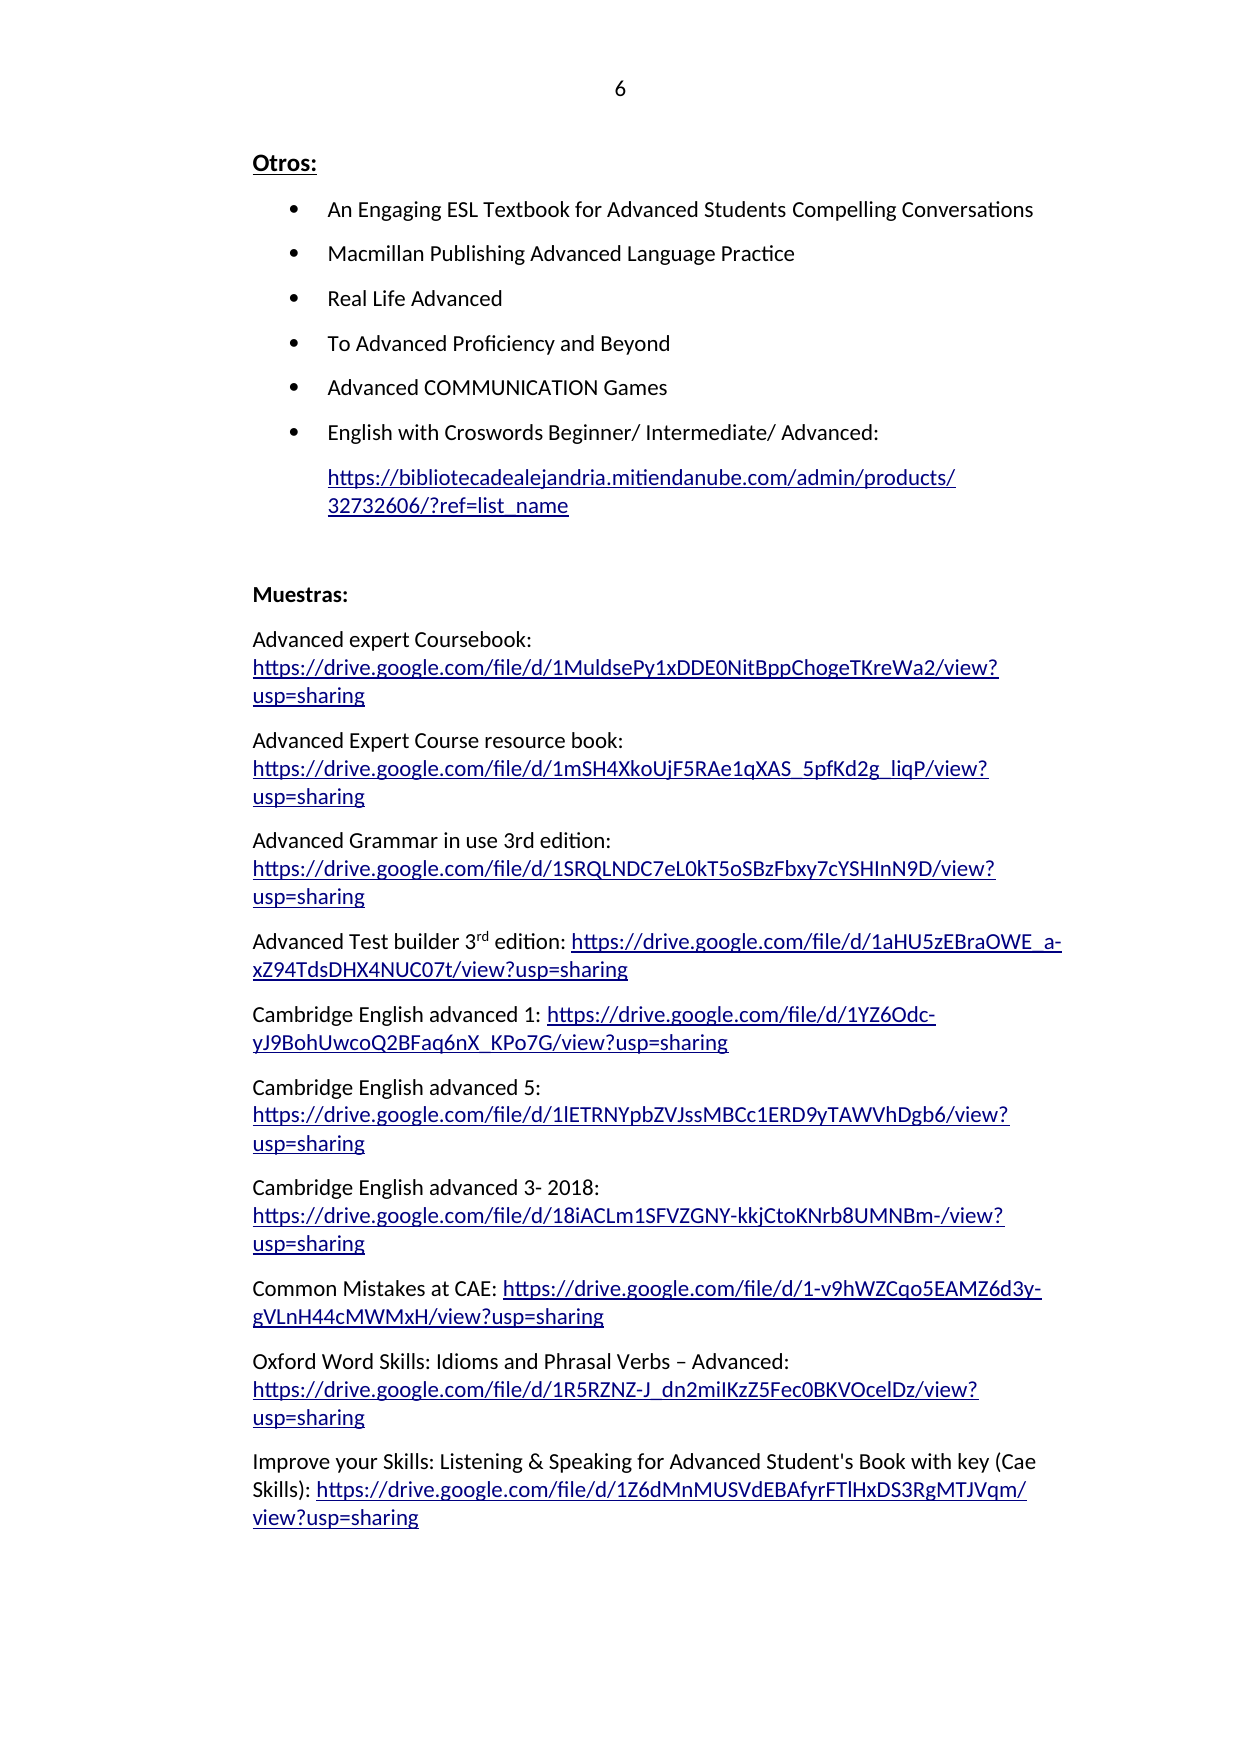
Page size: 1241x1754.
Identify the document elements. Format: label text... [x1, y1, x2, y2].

list Otros: [252, 148, 1063, 178]
list Advanced COMMUNICATION Games [290, 373, 1063, 402]
list Real Life Advanced [290, 284, 1063, 312]
list Cambridge English advanced 5: https://drive.google.com/file/d/1lETRNYpbZVJssMBCc1ERD9yTAWVhDgb6/view?usp=sharing [252, 1073, 1063, 1157]
list https://bibliotecadealejandria.mitiendanube.com/admin/products/32732606/?ref=list_name [327, 463, 1063, 519]
list Cambridge English advanced 3- 2018: https://drive.google.com/file/d/18iACLm1SFVZGNY-kkjCtoKNrb8UMNBm-/view?usp=sharing [252, 1173, 1063, 1257]
list Advanced expert Coursebook: https://drive.google.com/file/d/1MuldsePy1xDDE0NitBppChogeTKreWa2/view?usp=sharing [252, 625, 1063, 709]
list Common Mistakes at CAE: https://drive.google.com/file/d/1-v9hWZCqo5EAMZ6d3y-gVLnH44cMWMxH/view?usp=sharing [252, 1274, 1063, 1330]
list Oxford Word Skills: Idioms and Phrasal Verbs – Advanced: https://drive.google.com/file/d/1R5RZNZ-J_dn2miIKzZ5Fec0BKVOcelDz/view?usp=sharing [252, 1347, 1063, 1431]
list An Engaging ESL Textbook for Advanced Students Compelling Conversations [290, 195, 1063, 223]
list To Advanced Proficiency and Beyond [290, 329, 1063, 357]
list Macmillan Publishing Advanced Language Practice [290, 239, 1063, 267]
list Advanced Test builder 3rd edition: https://drive.google.com/file/d/1aHU5zEBraOWE_a-xZ94TdsDHX4NUC07t/view?usp=sharing [252, 927, 1063, 983]
list Advanced Expert Course resource book: https://drive.google.com/file/d/1mSH4XkoUjF5RAe1qXAS_5pfKd2g_liqP/view?usp=sharing [252, 726, 1063, 810]
list English with Croswords Beginner/ Intermediate/ Advanced: [290, 418, 1063, 446]
list Muestras: [252, 580, 1063, 608]
list Advanced Grammar in use 3rd edition: https://drive.google.com/file/d/1SRQLNDC7eL0kT5oSBzFbxy7cYSHInN9D/view?usp=sharing [252, 826, 1063, 911]
list Cambridge English advanced 1: https://drive.google.com/file/d/1YZ6Odc-yJ9BohUwcoQ2BFaq6nX_KPo7G/view?usp=sharing [252, 1000, 1063, 1056]
list Improve your Skills: Listening & Speaking for Advanced Student's Book with key (Cae Skills): https://drive.google.com/file/d/1Z6dMnMUSVdEBAfyrFTlHxDS3RgMTJVqm/view?usp=sharing [252, 1447, 1063, 1532]
